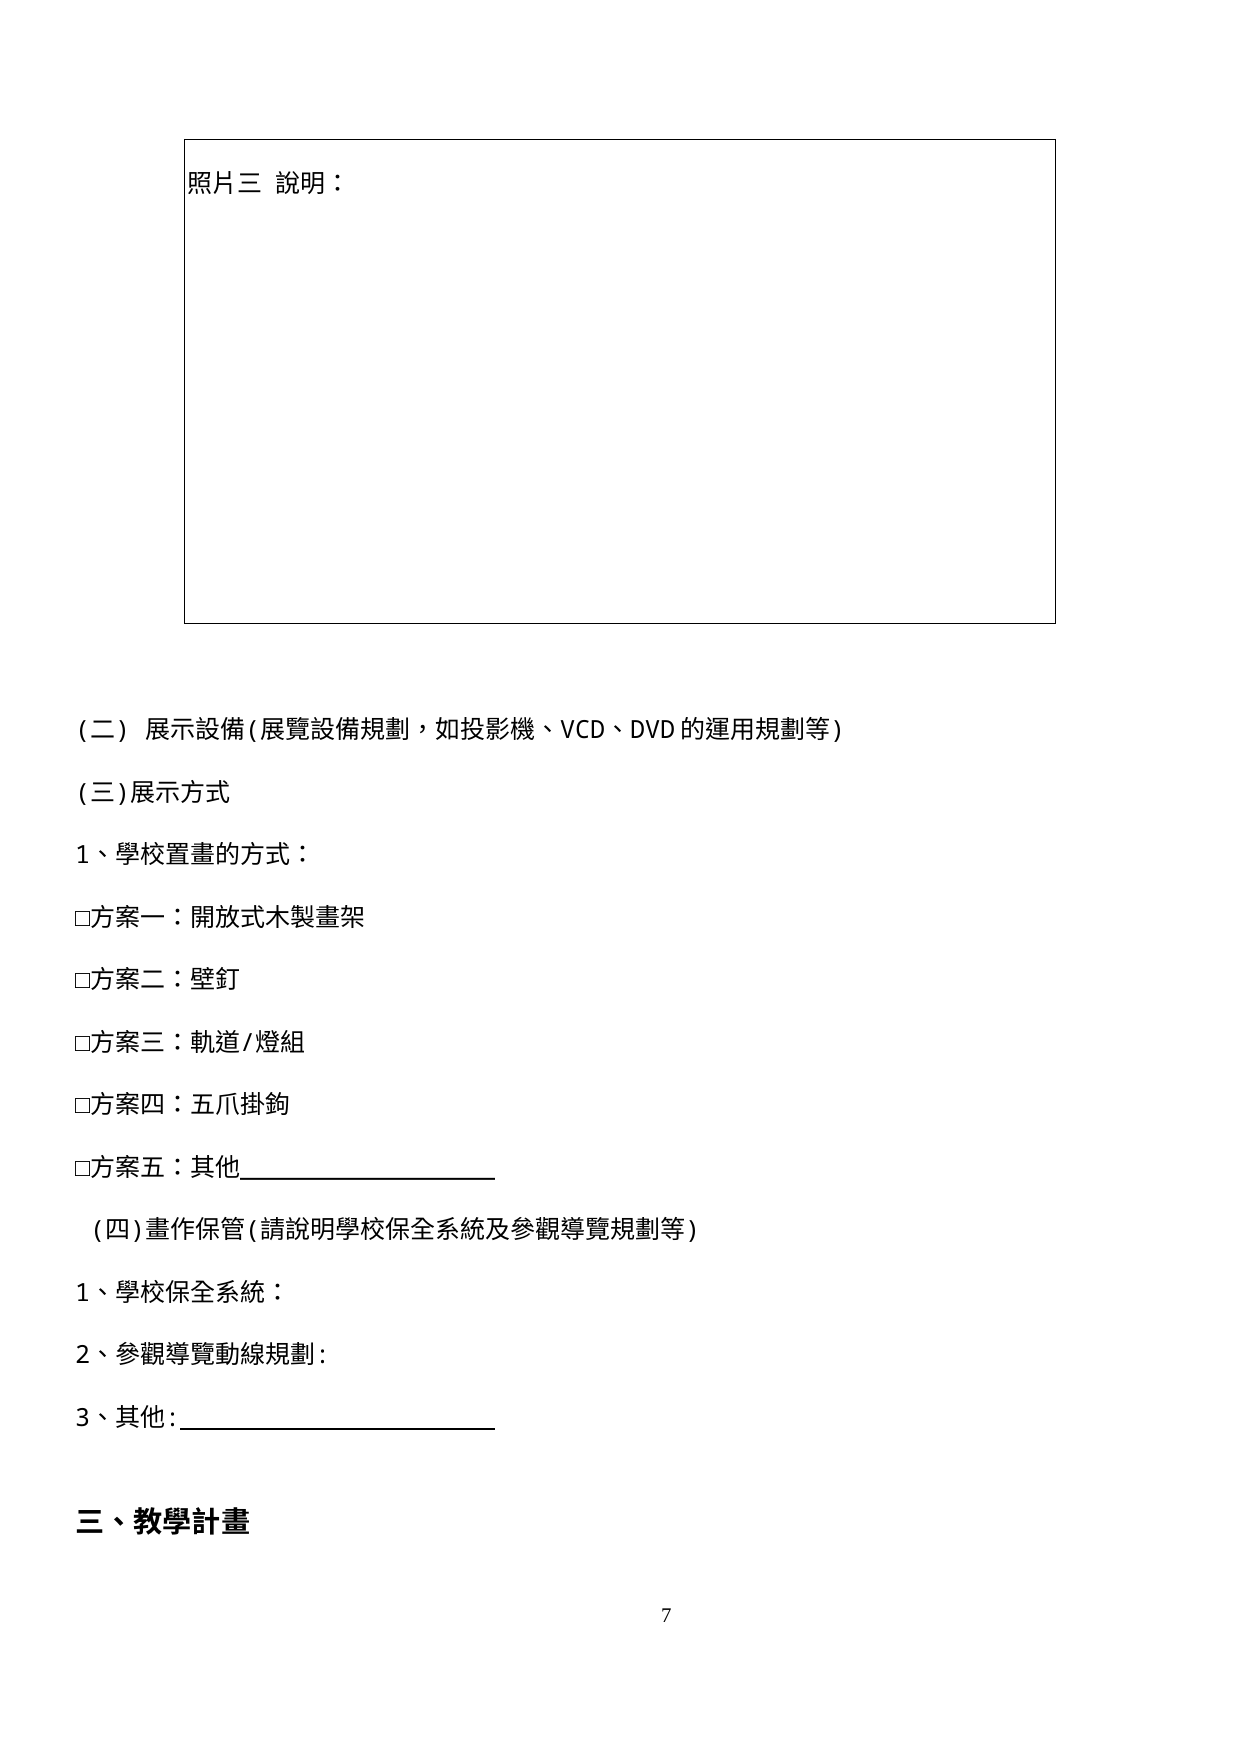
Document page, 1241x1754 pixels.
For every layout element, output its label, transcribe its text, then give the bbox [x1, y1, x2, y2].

text □方案一：開放式木製畫架 [75, 874, 1165, 936]
text 1、學校置畫的方式： [75, 811, 1165, 874]
text (四)畫作保管(請說明學校保全系統及參觀導覽規劃等) [75, 1186, 1165, 1249]
text □方案五：其他_________________ [75, 1124, 1165, 1186]
text □方案三：軌道/燈組 [75, 999, 1165, 1061]
text (三)展示方式 [75, 749, 1165, 811]
text 1、學校保全系統： [75, 1249, 1165, 1311]
text □方案四：五爪掛鉤 [75, 1061, 1165, 1124]
text 2、參觀導覽動線規劃: [75, 1311, 1165, 1374]
text (二) 展示設備(展覽設備規劃，如投影機、VCD、DVD的運用規劃等) [75, 686, 1165, 749]
table_cell 照片三 說明： [185, 140, 1055, 623]
text 三、教學計畫 [75, 1499, 1165, 1541]
text □方案二：壁釘 [75, 936, 1165, 999]
text 3、其他: [75, 1374, 1165, 1436]
